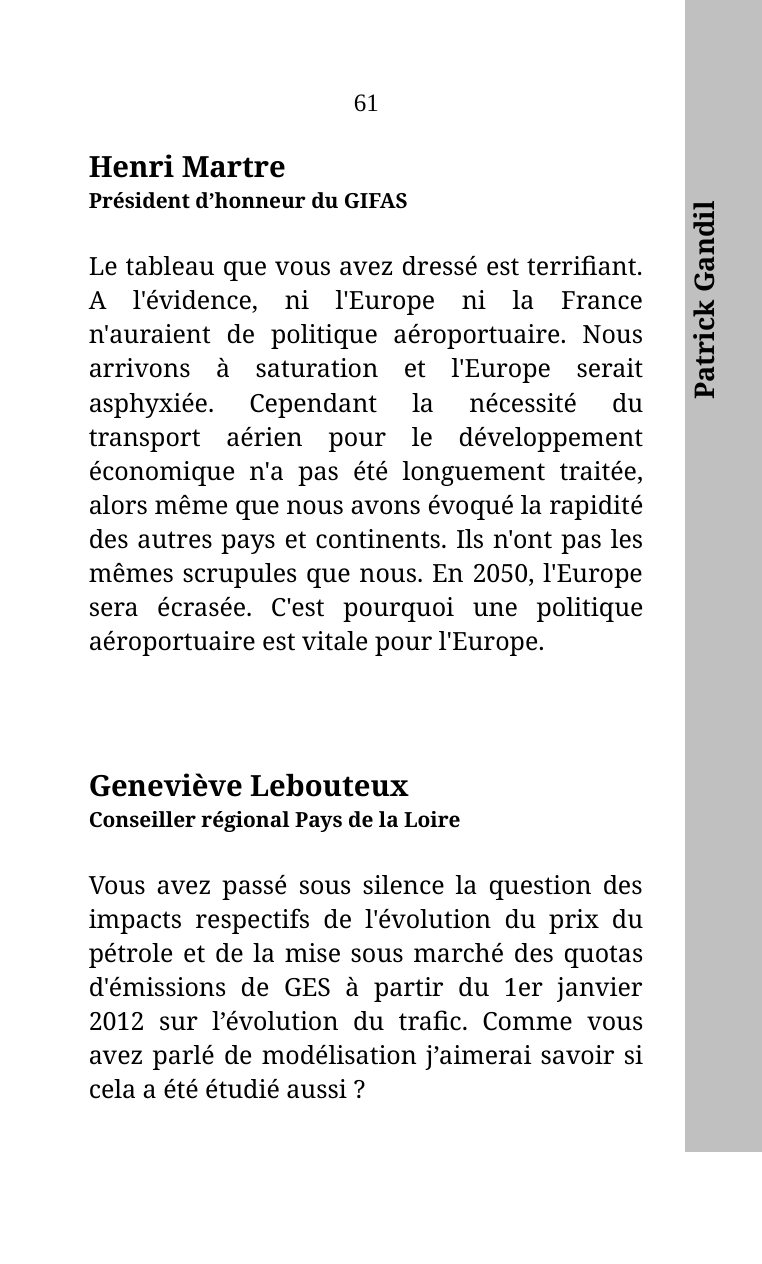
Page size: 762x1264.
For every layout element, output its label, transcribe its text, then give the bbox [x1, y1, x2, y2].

text Le tableau que vous avez dressé est terrifiant. A l'évidence, ni l'Europe ni la France n'auraient de politique aéroportuaire. Nous arrivons à saturation et l'Europe serait asphyxiée. Cependant la nécessité du transport aérien pour le développement économique n'a pas été longuement traitée, alors même que nous avons évoqué la rapidité des autres pays et continents. Ils n'ont pas les mêmes scrupules que nous. En 2050, l'Europe sera écrasée. C'est pourquoi une politique aéroportuaire est vitale pour l'Europe. [88, 249, 644, 658]
text Patrick Gandil [685, 187, 762, 399]
text Vous avez passé sous silence la question des impacts respectifs de l'évolution du prix du pétrole et de la mise sous marché des quotas d'émissions de GES à partir du 1er janvier 2012 sur l’évolution du trafic. Comme vous avez parlé de modélisation j’aimerai savoir si cela a été étudié aussi ? [88, 868, 644, 1106]
text Geneviève Lebouteux Conseiller régional Pays de la Loire [88, 766, 644, 834]
text Henri Martre Président d’honneur du GIFAS [88, 147, 644, 215]
